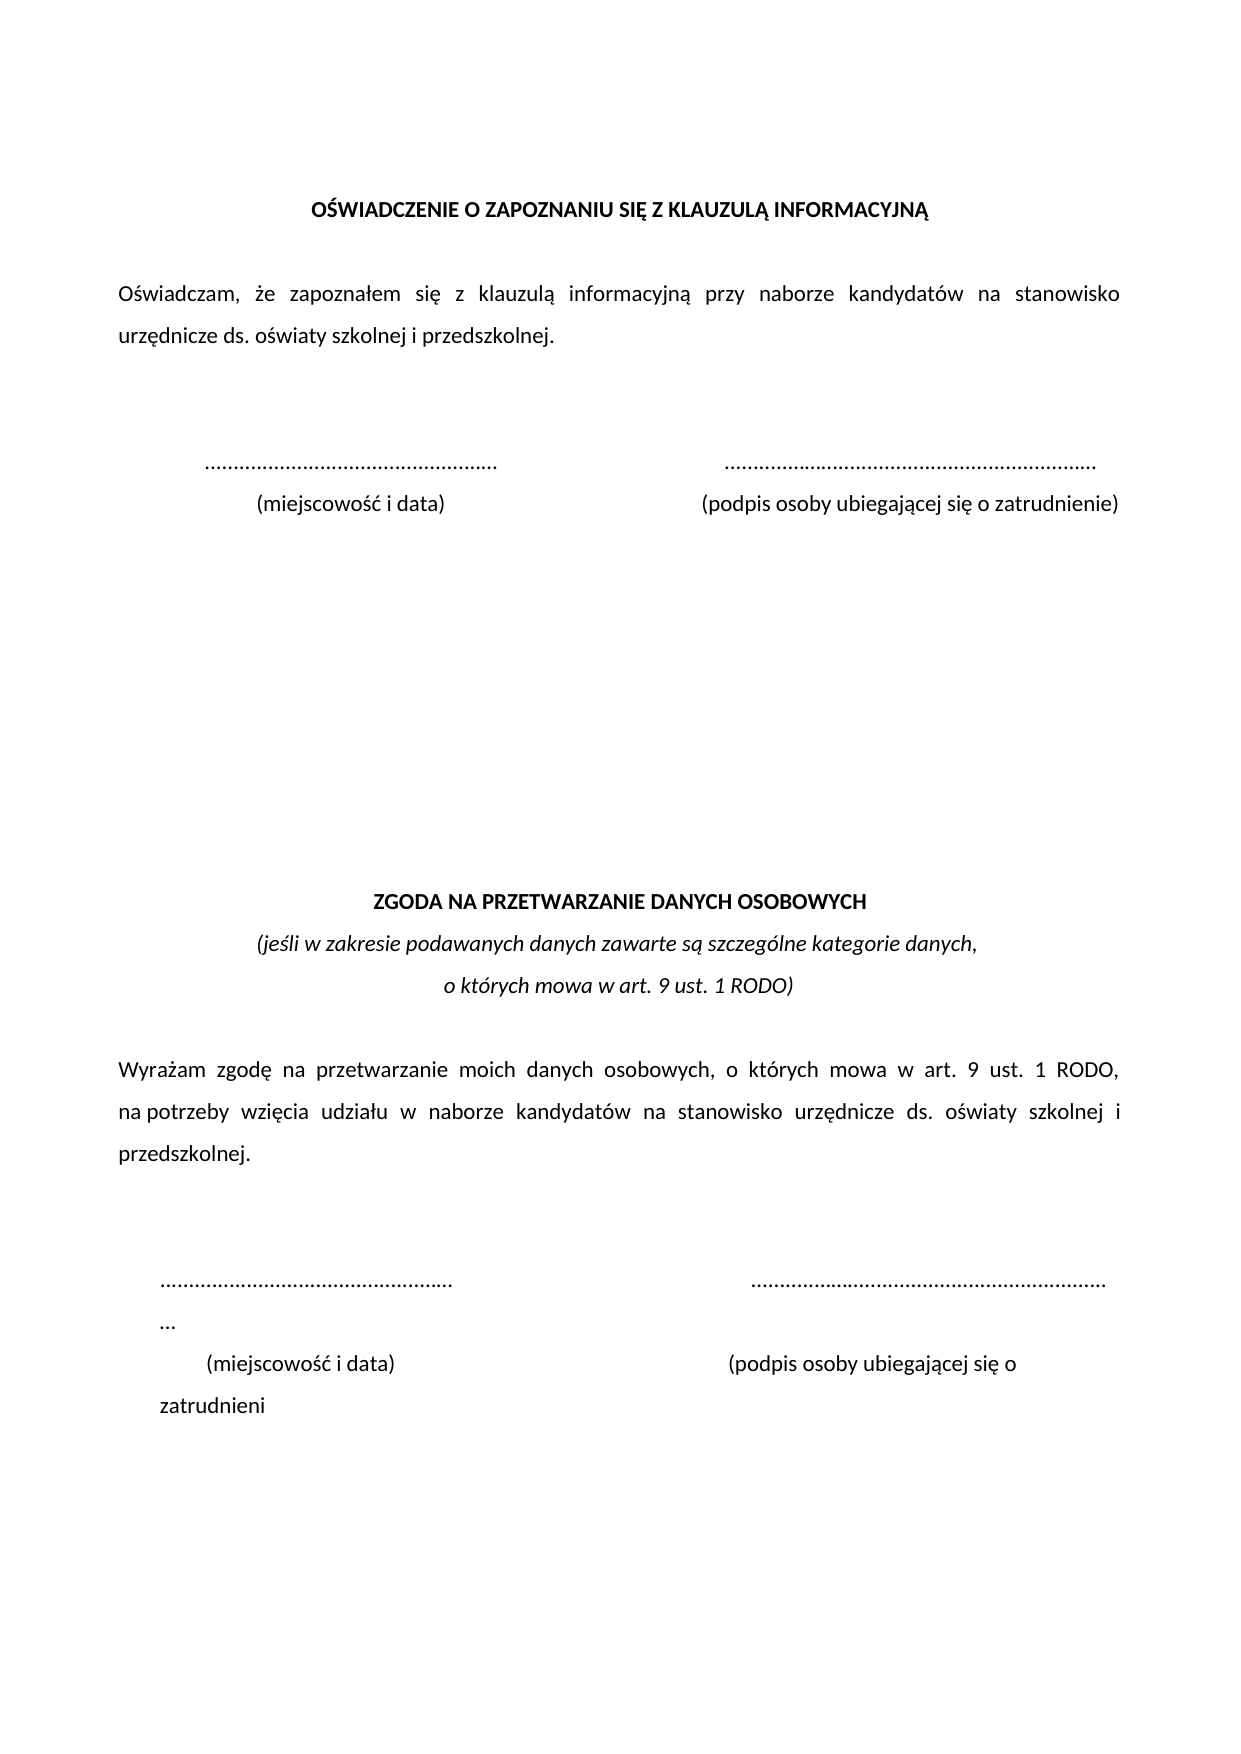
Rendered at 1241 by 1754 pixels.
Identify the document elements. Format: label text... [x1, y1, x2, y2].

text ZGODA NA PRZETWARZANIE DANYCH OSOBOWYCH (jeśli w zakresie podawanych danych zawarte są szczególne kategorie danych, o których mowa w art. 9 ust. 1 RODO) [118, 887, 1122, 999]
text (miejscowość i data) (podpis osoby ubiegającej się o zatrudnieni [159, 1349, 1122, 1419]
text (miejscowość i data) [118, 489, 583, 517]
text Oświadczam, że zapoznałem się z klauzulą informacyjną przy naborze kandydatów na stanowisko urzędnicze ds. oświaty szkolnej i przedszkolnej. [118, 279, 1122, 349]
text ................................................… ..............….............................................… [159, 1265, 1122, 1335]
text ................................................… [118, 447, 583, 475]
text Wyrażam zgodę na przetwarzanie moich danych osobowych, o których mowa w art. 9 ust. 1 RODO, na potrzeby wzięcia udziału w naborze kandydatów na stanowisko urzędnicze ds. oświaty szkolnej i przedszkolnej. [118, 1055, 1122, 1167]
text ..............….............................................… [698, 447, 1122, 475]
text (podpis osoby ubiegającej się o zatrudnienie) [698, 489, 1122, 517]
text OŚWIADCZENIE O ZAPOZNANIU SIĘ Z KLAUZULĄ INFORMACYJNĄ [118, 195, 1122, 223]
